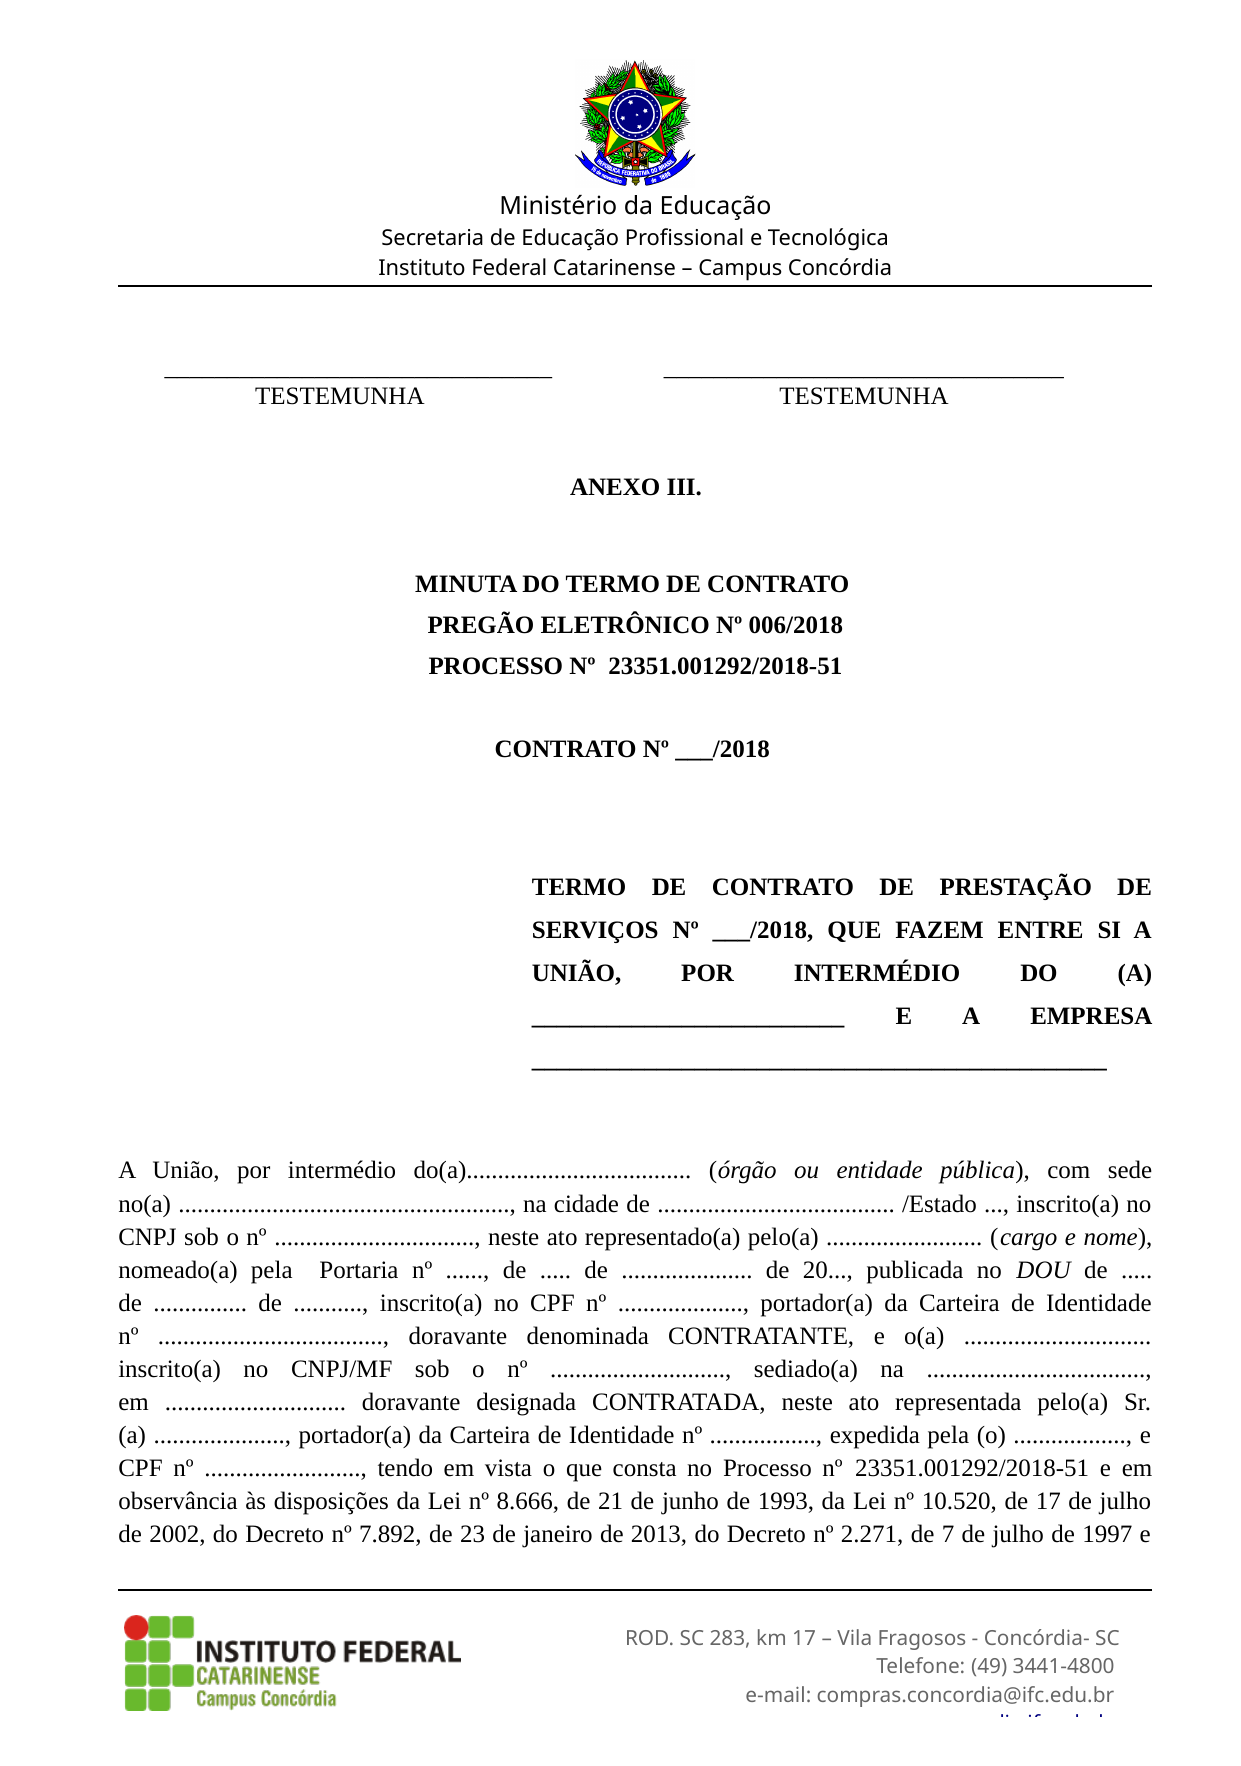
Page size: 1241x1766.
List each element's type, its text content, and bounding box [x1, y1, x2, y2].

text PROCESSO Nº 23351.001292/2018-51 [118, 651, 1152, 680]
table_cell TESTEMUNHA [111, 381, 605, 409]
table_cell _______________________________ [111, 288, 605, 381]
text PREGÃO ELETRÔNICO Nº 006/2018 [118, 610, 1152, 639]
text MINUTA DO TERMO DE CONTRATO [118, 569, 1152, 597]
text ANEXO III. [118, 472, 1154, 501]
table_cell ________________________________ [605, 288, 1122, 381]
text A União, por intermédio do(a).................................... (órgão ou entidade pública), com sede no(a) ....................................................., na cidade de ...................................... /Estado ..., inscrito(a) no CNPJ sob o nº ................................, neste ato representado(a) pelo(a) ......................... (cargo e nome), nomeado(a) pela Portaria nº ......, de ..... de ..................... de 20..., publicada no DOU de ..... de ............... de ..........., inscrito(a) no CPF nº ...................., portador(a) da Carteira de Identidade nº ...................................., doravante denominada CONTRATANTE, e o(a) .............................. inscrito(a) no CNPJ/MF sob o nº ............................, sediado(a) na ..................................., em ............................. doravante designada CONTRATADA, neste ato representada pelo(a) Sr.(a) ....................., portador(a) da Carteira de Identidade nº ................., expedida pela (o) .................., e CPF nº ........................., tendo em vista o que consta no Processo nº 23351.001292/2018-51 e em observância às disposições da Lei nº 8.666, de 21 de junho de 1993, da Lei nº 10.520, de 17 de julho de 2002, do Decreto nº 7.892, de 23 de janeiro de 2013, do Decreto nº 2.271, de 7 de julho de 1997 e [118, 1156, 1152, 1548]
table_cell TESTEMUNHA [605, 381, 1122, 409]
text TERMO DE CONTRATO DE PRESTAÇÃO DE SERVIÇOS Nº ___/2018, QUE FAZEM ENTRE SI A UNIÃO, POR INTERMÉDIO DO (A) _________________________ E A EMPRESA ______________________________________________ [532, 872, 1152, 1073]
picture [124, 1615, 461, 1711]
text CONTRATO Nº ___/2018 [118, 734, 1152, 762]
